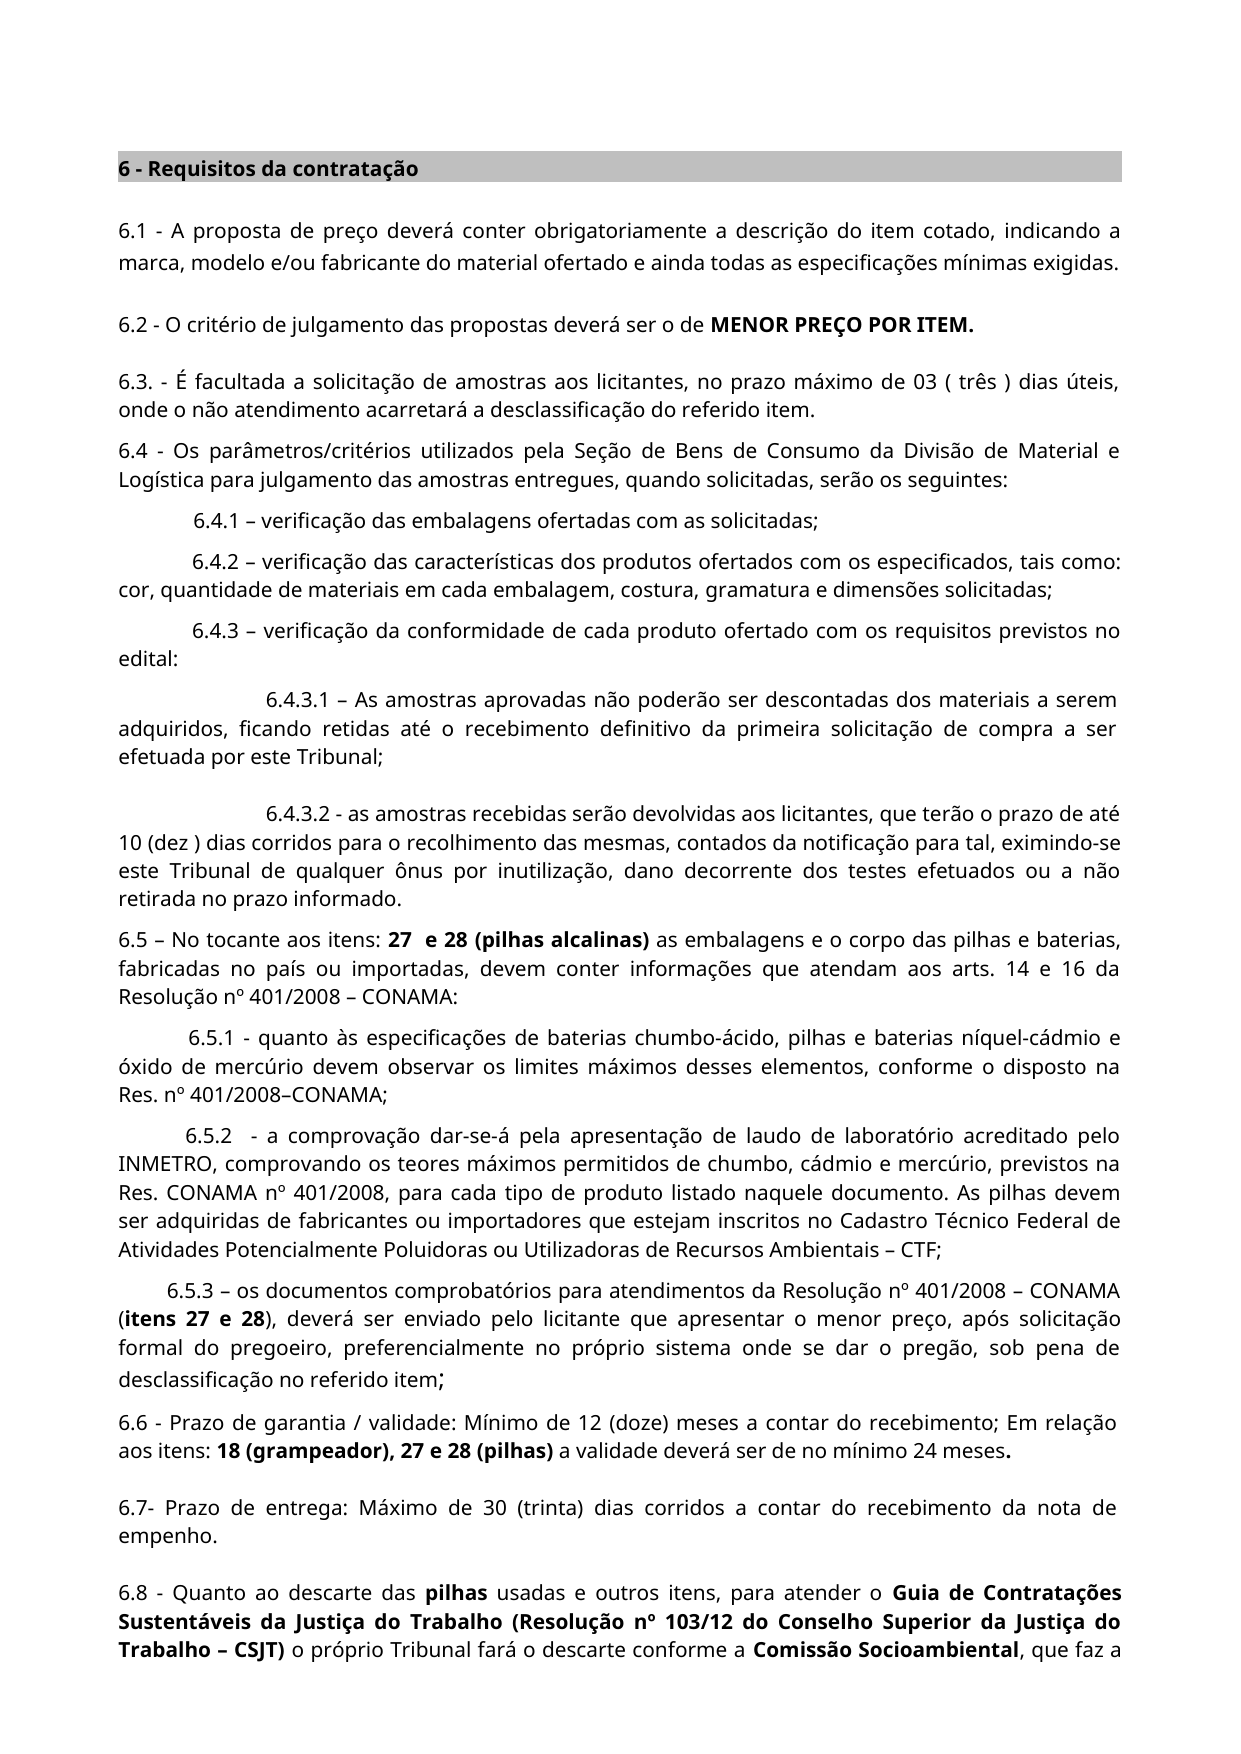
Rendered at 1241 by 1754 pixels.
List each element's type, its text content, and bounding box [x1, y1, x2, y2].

text 6.5.1 - quanto às especificações de baterias chumbo-ácido, pilhas e baterias níquel-cádmio e óxido de mercúrio devem observar os limites máximos desses elementos, conforme o disposto na Res. nº 401/2008–CONAMA; [118, 1023, 1122, 1109]
text 6.5.3 – os documentos comprobatórios para atendimentos da Resolução nº 401/2008 – CONAMA (itens 27 e 28), deverá ser enviado pelo licitante que apresentar o menor preço, após solicitação formal do pregoeiro, preferencialmente no próprio sistema onde se dar o pregão, sob pena de desclassificação no referido item; [118, 1276, 1122, 1395]
text 6.8 - Quanto ao descarte das pilhas usadas e outros itens, para atender o Guia de Contratações Sustentáveis da Justiça do Trabalho (Resolução nº 103/12 do Conselho Superior da Justiça do Trabalho – CSJT) o próprio Tribunal fará o descarte conforme a Comissão Socioambiental, que faz a [118, 1578, 1122, 1664]
text 6.4.3.2 - as amostras recebidas serão devolvidas aos licitantes, que terão o prazo de até 10 (dez ) dias corridos para o recolhimento das mesmas, contados da notificação para tal, eximindo-se este Tribunal de qualquer ônus por inutilização, dano decorrente dos testes efetuados ou a não retirada no prazo informado. [118, 799, 1122, 913]
text 6.4.3 – verificação da conformidade de cada produto ofertado com os requisitos previstos no edital: [118, 616, 1122, 673]
text 6.4.2 – verificação das características dos produtos ofertados com os especificados, tais como: cor, quantidade de materiais em cada embalagem, costura, gramatura e dimensões solicitadas; [118, 547, 1122, 604]
text 6.2 - O critério de julgamento das propostas deverá ser o de MENOR PREÇO POR ITEM. [118, 307, 1122, 339]
text 6.7- Prazo de entrega: Máximo de 30 (trinta) dias corridos a contar do recebimento da nota de empenho. [118, 1493, 1118, 1550]
text 6.6 - Prazo de garantia / validade: Mínimo de 12 (doze) meses a contar do recebimento; Em relação aos itens: 18 (grampeador), 27 e 28 (pilhas) a validade deverá ser de no mínimo 24 meses. [118, 1408, 1118, 1464]
text 6.5.2 - a comprovação dar-se-á pela apresentação de laudo de laboratório acreditado pelo INMETRO, comprovando os teores máximos permitidos de chumbo, cádmio e mercúrio, previstos na Res. CONAMA nº 401/2008, para cada tipo de produto listado naquele documento. As pilhas devem ser adquiridas de fabricantes ou importadores que estejam inscritos no Cadastro Técnico Federal de Atividades Potencialmente Poluidoras ou Utilizadoras de Recursos Ambientais – CTF; [118, 1121, 1122, 1263]
text 6.5 – No tocante aos itens: 27 e 28 (pilhas alcalinas) as embalagens e o corpo das pilhas e baterias, fabricadas no país ou importadas, devem conter informações que atendam aos arts. 14 e 16 da Resolução nº 401/2008 – CONAMA: [118, 926, 1122, 1011]
text 6 - Requisitos da contratação [118, 151, 1122, 182]
text 6.4 - Os parâmetros/critérios utilizados pela Seção de Bens de Consumo da Divisão de Material e Logística para julgamento das amostras entregues, quando solicitadas, serão os seguintes: [118, 436, 1122, 493]
text 6.1 - A proposta de preço deverá conter obrigatoriamente a descrição do item cotado, indicando a marca, modelo e/ou fabricante do material ofertado e ainda todas as especificações mínimas exigidas. [118, 214, 1122, 276]
text 6.3. - É facultada a solicitação de amostras aos licitantes, no prazo máximo de 03 ( três ) dias úteis, onde o não atendimento acarretará a desclassificação do referido item. [118, 367, 1122, 424]
text 6.4.1 – verificação das embalagens ofertadas com as solicitadas; [118, 506, 1122, 534]
text 6.4.3.1 – As amostras aprovadas não poderão ser descontadas dos materiais a serem adquiridos, ficando retidas até o recebimento definitivo da primeira solicitação de compra a ser efetuada por este Tribunal; [118, 686, 1118, 771]
